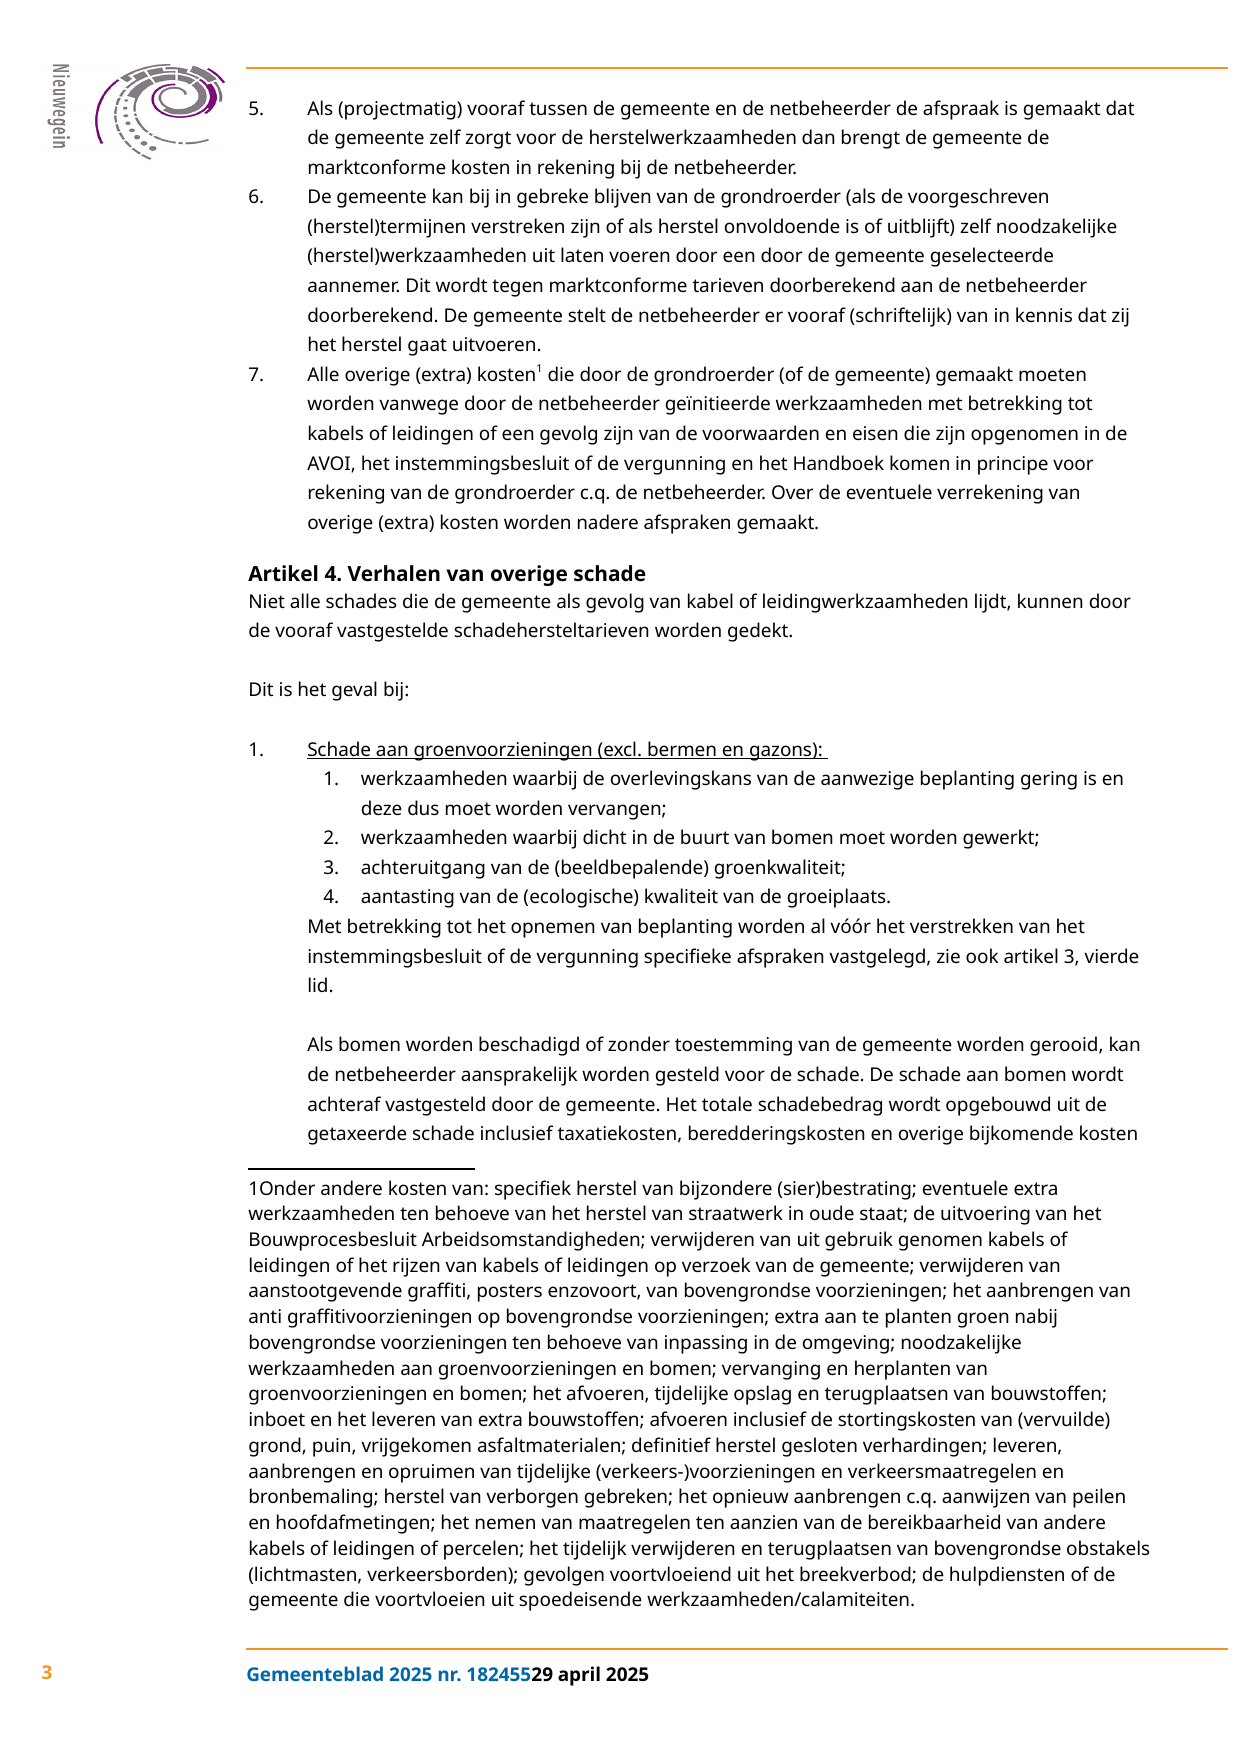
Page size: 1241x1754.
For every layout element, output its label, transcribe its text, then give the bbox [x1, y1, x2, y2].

list Met betrekking tot het opnemen van beplanting worden al vóór het verstrekken van het instemmingsbesluit of de vergunning specifieke afspraken vastgelegd, zie ook artikel 3, vierde lid. [248, 913, 1152, 998]
list achteruitgang van de (beeldbepalende) groenkwaliteit; [323, 854, 1152, 880]
list werkzaamheden waarbij dicht in de buurt van bomen moet worden gewerkt; [323, 824, 1152, 850]
text Dit is het geval bij: [248, 677, 1152, 702]
list Als bomen worden beschadigd of zonder toestemming van de gemeente worden gerooid, kan de netbeheerder aansprakelijk worden gesteld voor de schade. De schade aan bomen wordt achteraf vastgesteld door de gemeente. Het totale schadebedrag wordt opgebouwd uit de getaxeerde schade inclusief taxatiekosten, beredderingskosten en overige bijkomende kosten [248, 1032, 1152, 1146]
list Schade aan groenvoorzieningen (excl. bermen en gazons): [248, 736, 1152, 761]
list werkzaamheden waarbij de overlevingskans van de aanwezige beplanting gering is en deze dus moet worden vervangen; [323, 765, 1152, 821]
list aantasting van de (ecologische) kwaliteit van de groeiplaats. [323, 884, 1152, 909]
list De gemeente kan bij in gebreke blijven van de grondroerder (als de voorgeschreven (herstel)termijnen verstreken zijn of als herstel onvoldoende is of uitblijft) zelf noodzakelijke (herstel)werkzaamheden uit laten voeren door een door de gemeente geselecteerde aannemer. Dit wordt tegen marktconforme tarieven doorberekend aan de netbeheerder doorberekend. De gemeente stelt de netbeheerder er vooraf (schriftelijk) van in kennis dat zij het herstel gaat uitvoeren. [248, 183, 1152, 357]
list Alle overige (extra) kosten die door de grondroerder (of de gemeente) gemaakt moeten worden vanwege door de netbeheerder geïnitieerde werkzaamheden met betrekking tot kabels of leidingen of een gevolg zijn van de voorwaarden en eisen die zijn opgenomen in de AVOI, het instemmingsbesluit of de vergunning en het Handboek komen in principe voor rekening van de grondroerder c.q. de netbeheerder. Over de eventuele verrekening van overige (extra) kosten worden nadere afspraken gemaakt. [248, 361, 1152, 535]
text Niet alle schades die de gemeente als gevolg van kabel of leidingwerkzaamheden lijdt, kunnen door de vooraf vastgestelde schadehersteltarieven worden gedekt. [248, 588, 1152, 643]
list Als (projectmatig) vooraf tussen de gemeente en de netbeheerder de afspraak is gemaakt dat de gemeente zelf zorgt voor de herstelwerkzaamheden dan brengt de gemeente de marktconforme kosten in rekening bij de netbeheerder. [248, 95, 1152, 180]
text Artikel 4. Verhalen van overige schade [248, 559, 1152, 588]
list Onder andere kosten van: specifiek herstel van bijzondere (sier)bestrating; eventuele extra werkzaamheden ten behoeve van het herstel van straatwerk in oude staat; de uitvoering van het Bouwprocesbesluit Arbeidsomstandigheden; verwijderen van uit gebruik genomen kabels of leidingen of het rijzen van kabels of leidingen op verzoek van de gemeente; verwijderen van aanstootgevende graffiti, posters enzovoort, van bovengrondse voorzieningen; het aanbrengen van anti graffitivoorzieningen op bovengrondse voorzieningen; extra aan te planten groen nabij bovengrondse voorzieningen ten behoeve van inpassing in de omgeving; noodzakelijke werkzaamheden aan groenvoorzieningen en bomen; vervanging en herplanten van groenvoorzieningen en bomen; het afvoeren, tijdelijke opslag en terugplaatsen van bouwstoffen; inboet en het leveren van extra bouwstoffen; afvoeren inclusief de stortingskosten van (vervuilde) grond, puin, vrijgekomen asfaltmaterialen; definitief herstel gesloten verhardingen; leveren, aanbrengen en opruimen van tijdelijke (verkeers-)voorzieningen en verkeersmaatregelen en bronbemaling; herstel van verborgen gebreken; het opnieuw aanbrengen c.q. aanwijzen van peilen en hoofdafmetingen; het nemen van maatregelen ten aanzien van de bereikbaarheid van andere kabels of leidingen of percelen; het tijdelijk verwijderen en terugplaatsen van bovengrondse obstakels (lichtmasten, verkeersborden); gevolgen voortvloeiend uit het breekverbod; de hulpdiensten of de gemeente die voortvloeien uit spoedeisende werkzaamheden/calamiteiten. [248, 1175, 1152, 1612]
picture [41, 47, 231, 172]
